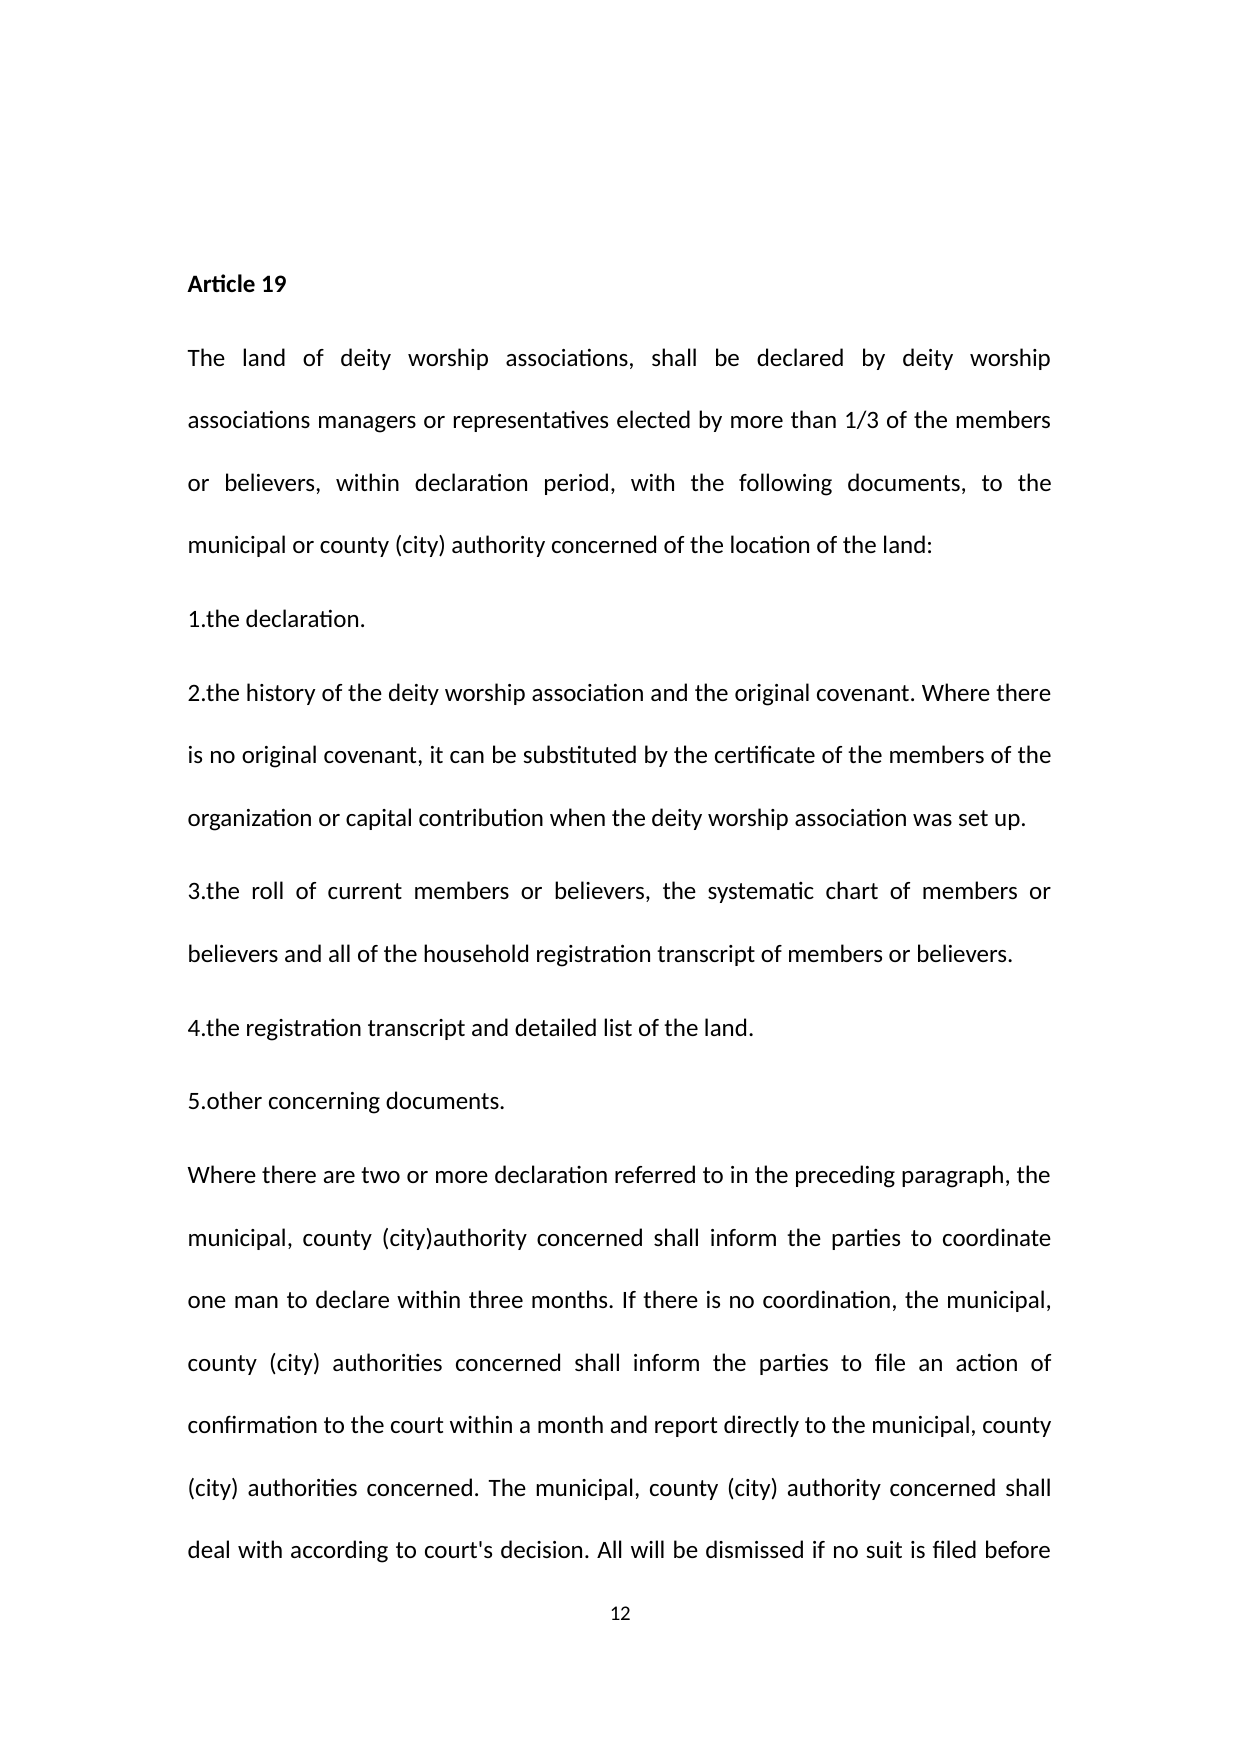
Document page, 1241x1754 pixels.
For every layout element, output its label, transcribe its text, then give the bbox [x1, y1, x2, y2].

text 2.the history of the deity worship association and the original covenant. Where there is no original covenant, it can be substituted by the certificate of the members of the organization or capital contribution when the deity worship association was set up. [187, 650, 1053, 838]
text Where there are two or more declaration referred to in the preceding paragraph, the municipal, county (city)authority concerned shall inform the parties to coordinate one man to declare within three months. If there is no coordination, the municipal, county (city) authorities concerned shall inform the parties to file an action of confirmation to the court within a month and report directly to the municipal, county (city) authorities concerned. The municipal, county (city) authority concerned shall deal with according to court's decision. All will be dismissed if no suit is filed before [187, 1133, 1053, 1570]
text Article 19 [187, 242, 1053, 304]
text 3.the roll of current members or believers, the systematic chart of members or believers and all of the household registration transcript of members or believers. [187, 849, 1053, 974]
text The land of deity worship associations, shall be declared by deity worship associations managers or representatives elected by more than 1/3 of the members or believers, within declaration period, with the following documents, to the municipal or county (city) authority concerned of the location of the land: [187, 315, 1053, 565]
text 1.the declaration. [187, 577, 1053, 639]
text 5.other concerning documents. [187, 1059, 1053, 1122]
text 4.the registration transcript and detailed list of the land. [187, 985, 1053, 1048]
